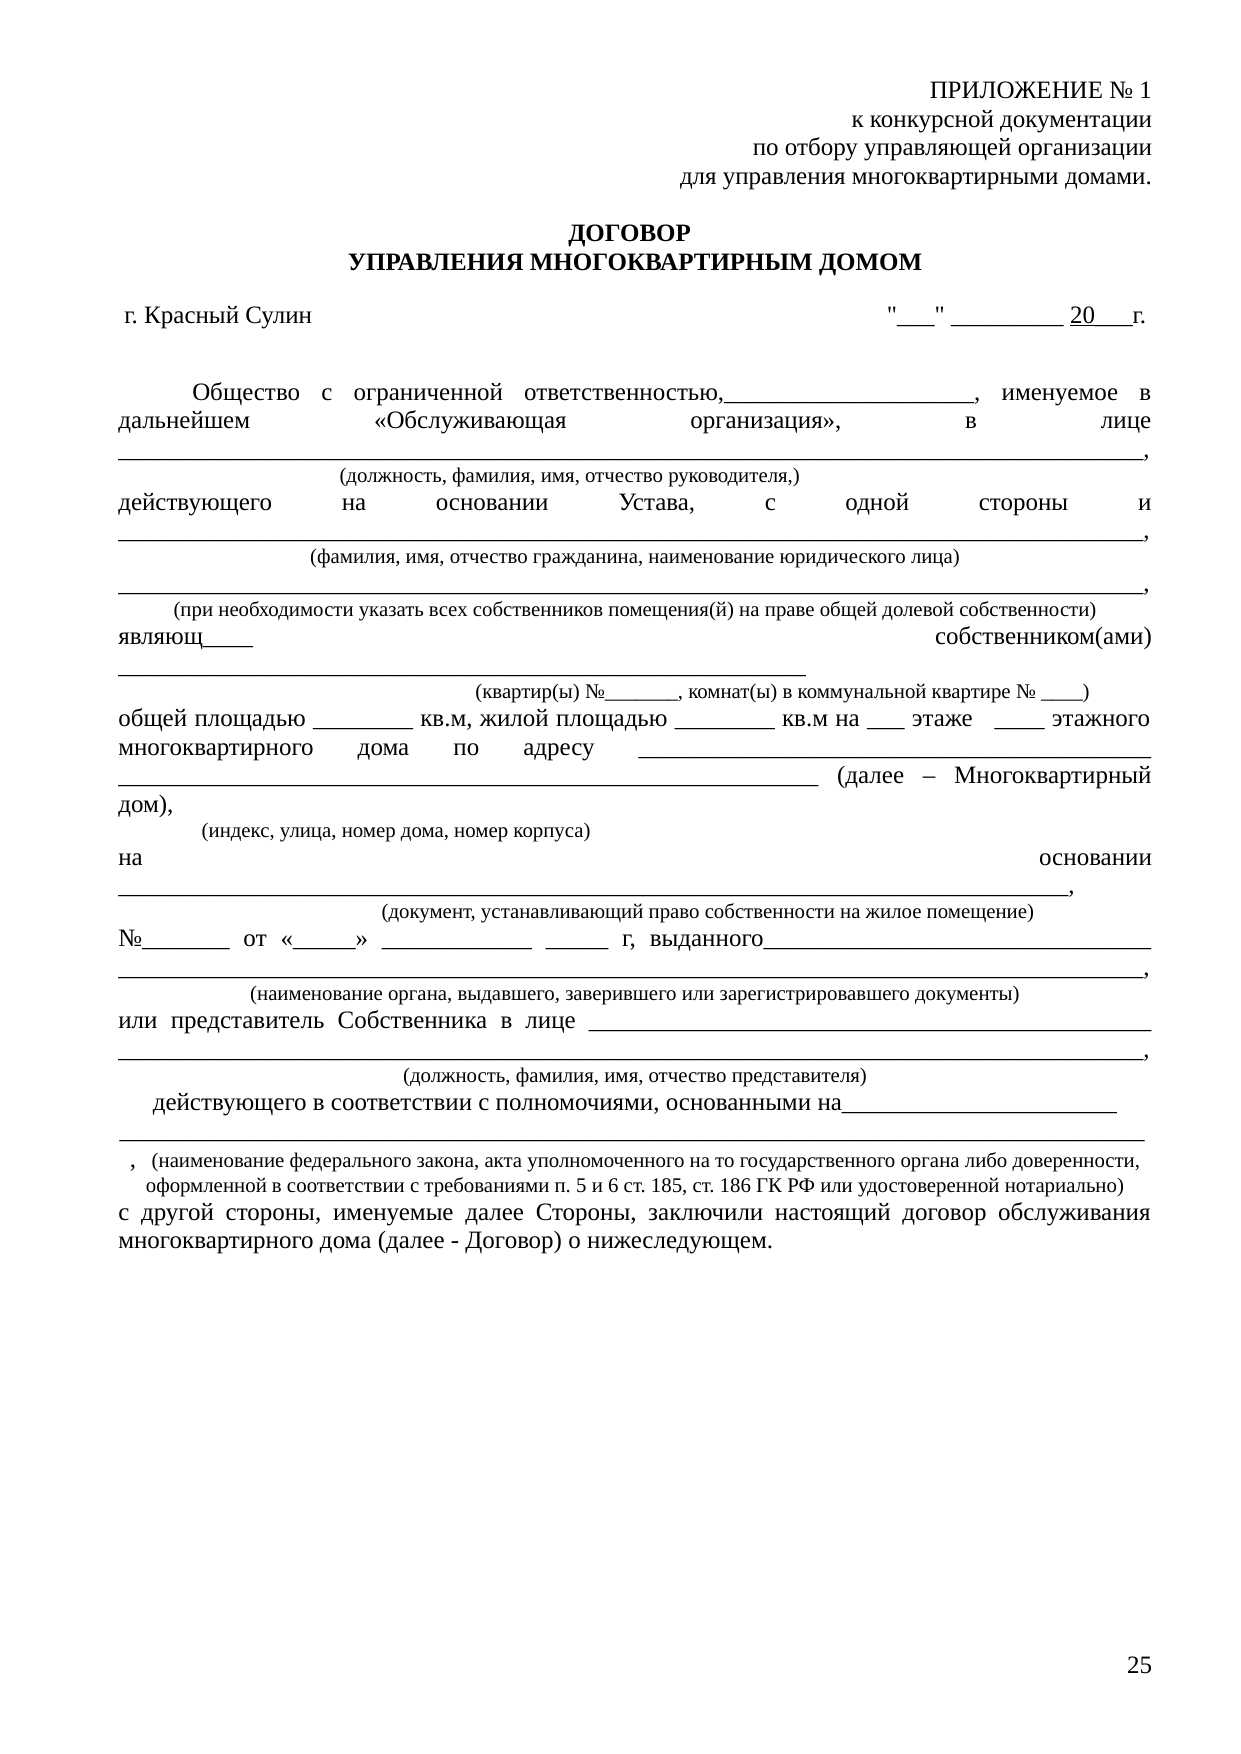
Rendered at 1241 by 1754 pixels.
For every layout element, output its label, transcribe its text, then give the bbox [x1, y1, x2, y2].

text (фамилия, имя, отчество гражданина, наименование юридического лица) [118, 544, 1152, 568]
text по отбору управляющей организации [118, 132, 1152, 161]
text (должность, фамилия, имя, отчество руководителя,) [339, 463, 1152, 487]
text __________________________________________________________________________________, [118, 568, 1152, 597]
text являющ____ собственником(ами) _______________________________________________________ [118, 621, 1152, 679]
text г. Красный Сулин "___" _________ 20___г. [118, 300, 1152, 329]
text действующего в соответствии с полномочиями, основанными на______________________ __________________________________________________________________________________ , (наименование федерального закона, акта уполномоченного на то государственного органа либо доверенности, оформленной в соответствии с требованиями п. 5 и 6 ст. 185, ст. 186 ГК РФ или удостоверенной нотариально) [118, 1087, 1152, 1197]
text Общество с ограниченной ответственностью,____________________, именуемое в дальнейшем «Обслуживающая организация», в лице __________________________________________________________________________________, [118, 377, 1152, 463]
text с другой стороны, именуемые далее Стороны, заключили настоящий договор обслуживания многоквартирного дома (далее - Договор) о нижеследующем. [118, 1197, 1152, 1254]
text №_______ от «_____» ____________ _____ г, выданного_______________________________ __________________________________________________________________________________, [118, 923, 1152, 981]
text действующего на основании Устава, с одной стороны и __________________________________________________________________________________, [118, 487, 1152, 544]
text ПРИЛОЖЕНИЕ № 1 [118, 75, 1152, 104]
text для управления многоквартирными домами. [118, 161, 1152, 190]
text (наименование органа, выдавшего, заверившего или зарегистрировавшего документы) [177, 981, 1093, 1005]
text управления многоквартирным домом [118, 247, 1152, 276]
text или представитель Собственника в лице _____________________________________________ __________________________________________________________________________________, [118, 1005, 1152, 1062]
text договор [118, 218, 1152, 247]
text общей площадью ________ кв.м, жилой площадью ________ кв.м на ___ этаже ____ этажного многоквартирного дома по адресу _________________________________________ ________________________________________________________ (далее – Многоквартирный дом), [118, 703, 1152, 818]
text (должность, фамилия, имя, отчество представителя) [118, 1062, 1152, 1087]
text (при необходимости указать всех собственников помещения(й) на праве общей долевой собственности) [118, 597, 1152, 621]
text (квартир(ы) №_______, комнат(ы) в коммунальной квартире № ____) [413, 679, 1152, 703]
text (индекс, улица, номер дома, номер корпуса) [118, 818, 1152, 842]
text (документ, устанавливающий право собственности на жилое помещение) [118, 899, 1152, 923]
text на основании ____________________________________________________________________________, [118, 842, 1152, 899]
text к конкурсной документации [118, 104, 1152, 132]
